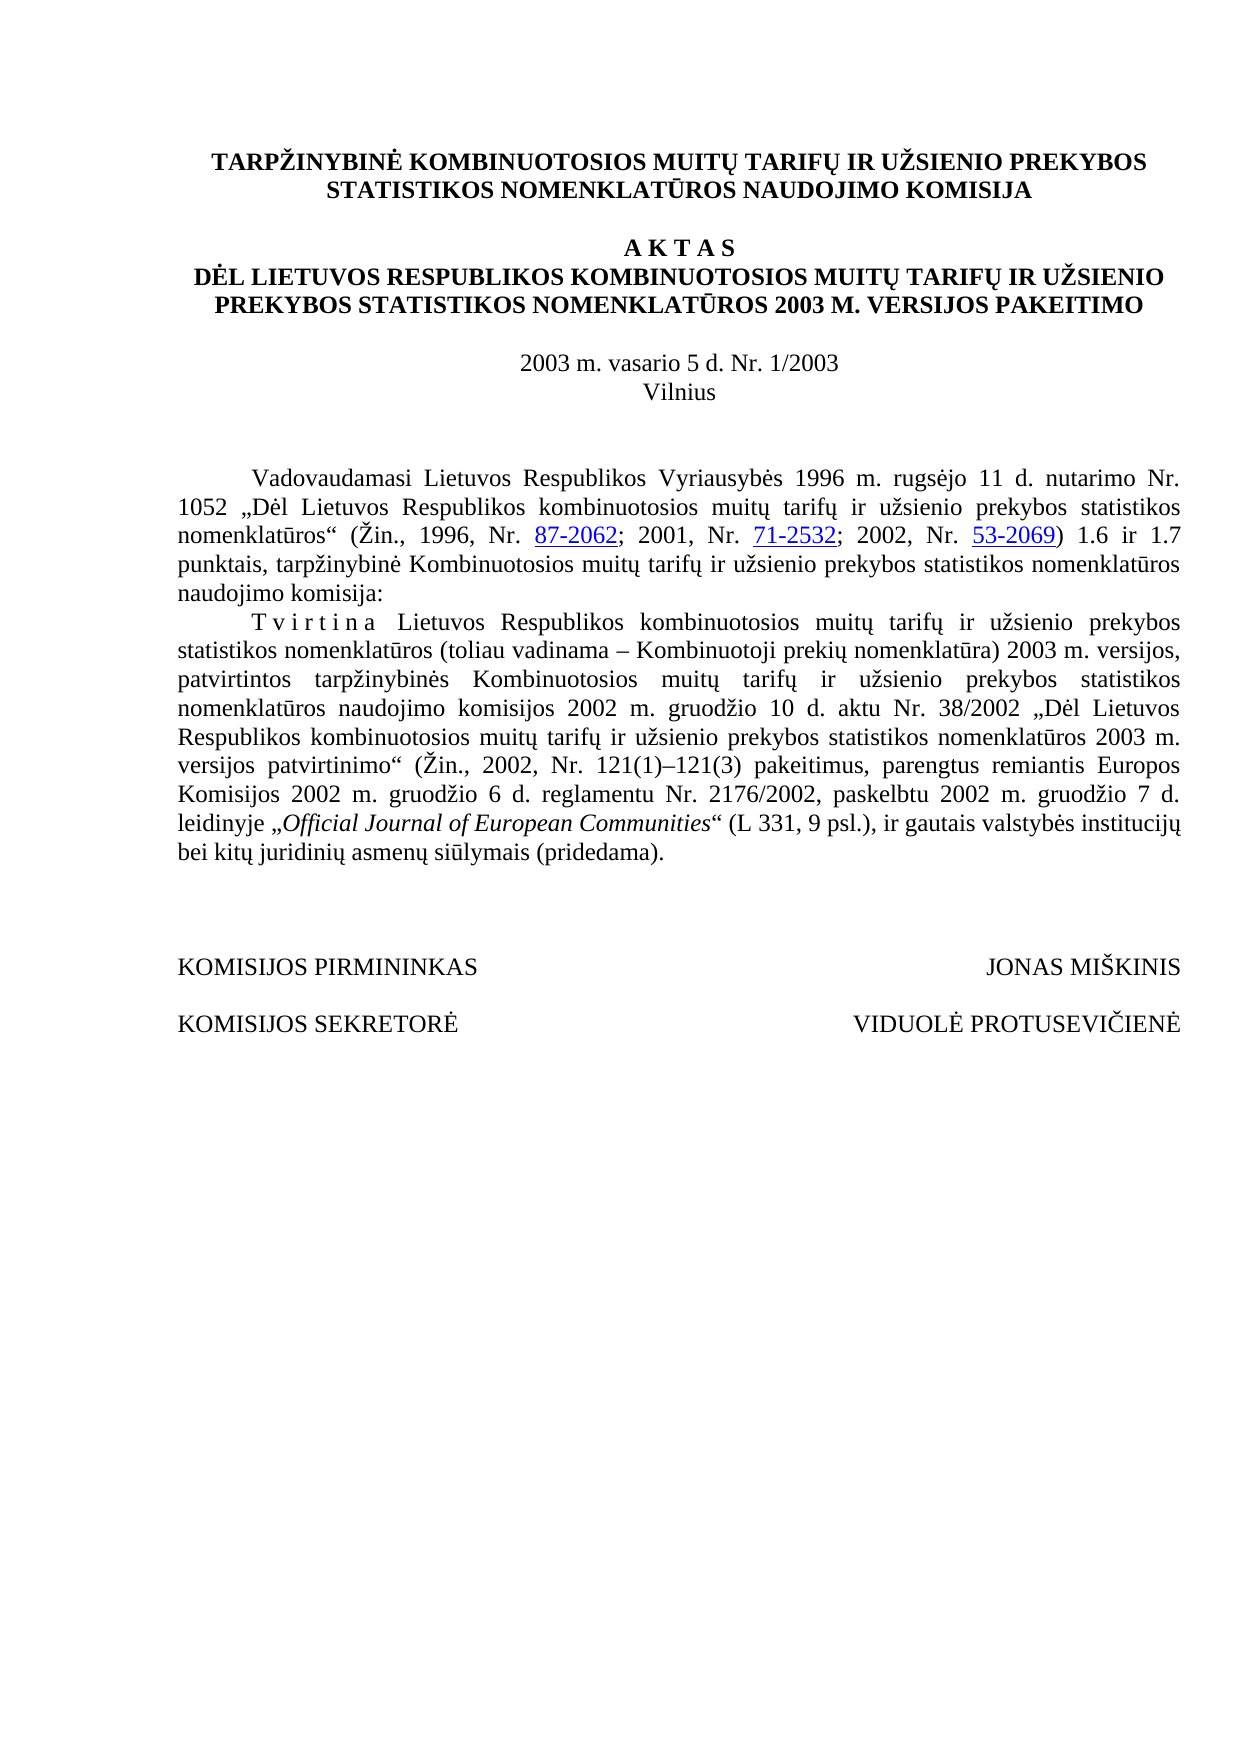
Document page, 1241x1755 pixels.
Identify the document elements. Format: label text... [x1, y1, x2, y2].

text KOMISIJOS PIRMININKAS JONAS MIŠKINIS [177, 952, 1181, 981]
text Tvirtina Lietuvos Respublikos kombinuotosios muitų tarifų ir užsienio prekybos statistikos nomenklatūros (toliau vadinama – Kombinuotoji prekių nomenklatūra) 2003 m. versijos, patvirtintos tarpžinybinės Kombinuotosios muitų tarifų ir užsienio prekybos statistikos nomenklatūros naudojimo komisijos 2002 m. gruodžio 10 d. aktu Nr. 38/2002 „Dėl Lietuvos Respublikos kombinuotosios muitų tarifų ir užsienio prekybos statistikos nomenklatūros 2003 m. versijos patvirtinimo“ (Žin., 2002, Nr. 121(1)–121(3) pakeitimus, parengtus remiantis Europos Komisijos 2002 m. gruodžio 6 d. reglamentu Nr. 2176/2002, paskelbtu 2002 m. gruodžio 7 d. leidinyje „Official Journal of European Communities“ (L 331, 9 psl.), ir gautais valstybės institucijų bei kitų juridinių asmenų siūlymais (pridedama). [177, 607, 1181, 866]
text DĖL LIETUVOS RESPUBLIKOS KOMBINUOTOSIOS MUITŲ TARIFŲ IR UŽSIENIO PREKYBOS STATISTIKOS NOMENKLATŪROS 2003 M. VERSIJOS PAKEITIMO [177, 262, 1181, 319]
text 2003 m. vasario 5 d. Nr. 1/2003 [177, 348, 1181, 377]
text Vilnius [177, 377, 1181, 406]
text KOMISIJOS SEKRETORĖ VIDUOLĖ PROTUSEVIČIENĖ [177, 1009, 1181, 1038]
text A K T A S [177, 233, 1181, 262]
text Vadovaudamasi Lietuvos Respublikos Vyriausybės 1996 m. rugsėjo 11 d. nutarimo Nr. 1052 „Dėl Lietuvos Respublikos kombinuotosios muitų tarifų ir užsienio prekybos statistikos nomenklatūros“ (Žin., 1996, Nr. 87-2062; 2001, Nr. 71-2532; 2002, Nr. 53-2069) 1.6 ir 1.7 punktais, tarpžinybinė Kombinuotosios muitų tarifų ir užsienio prekybos statistikos nomenklatūros naudojimo komisija: [177, 463, 1181, 607]
text TARPŽINYBINĖ KOMBINUOTOSIOS MUITŲ TARIFŲ IR UŽSIENIO PREKYBOS STATISTIKOS NOMENKLATŪROS NAUDOJIMO KOMISIJA [177, 147, 1181, 204]
